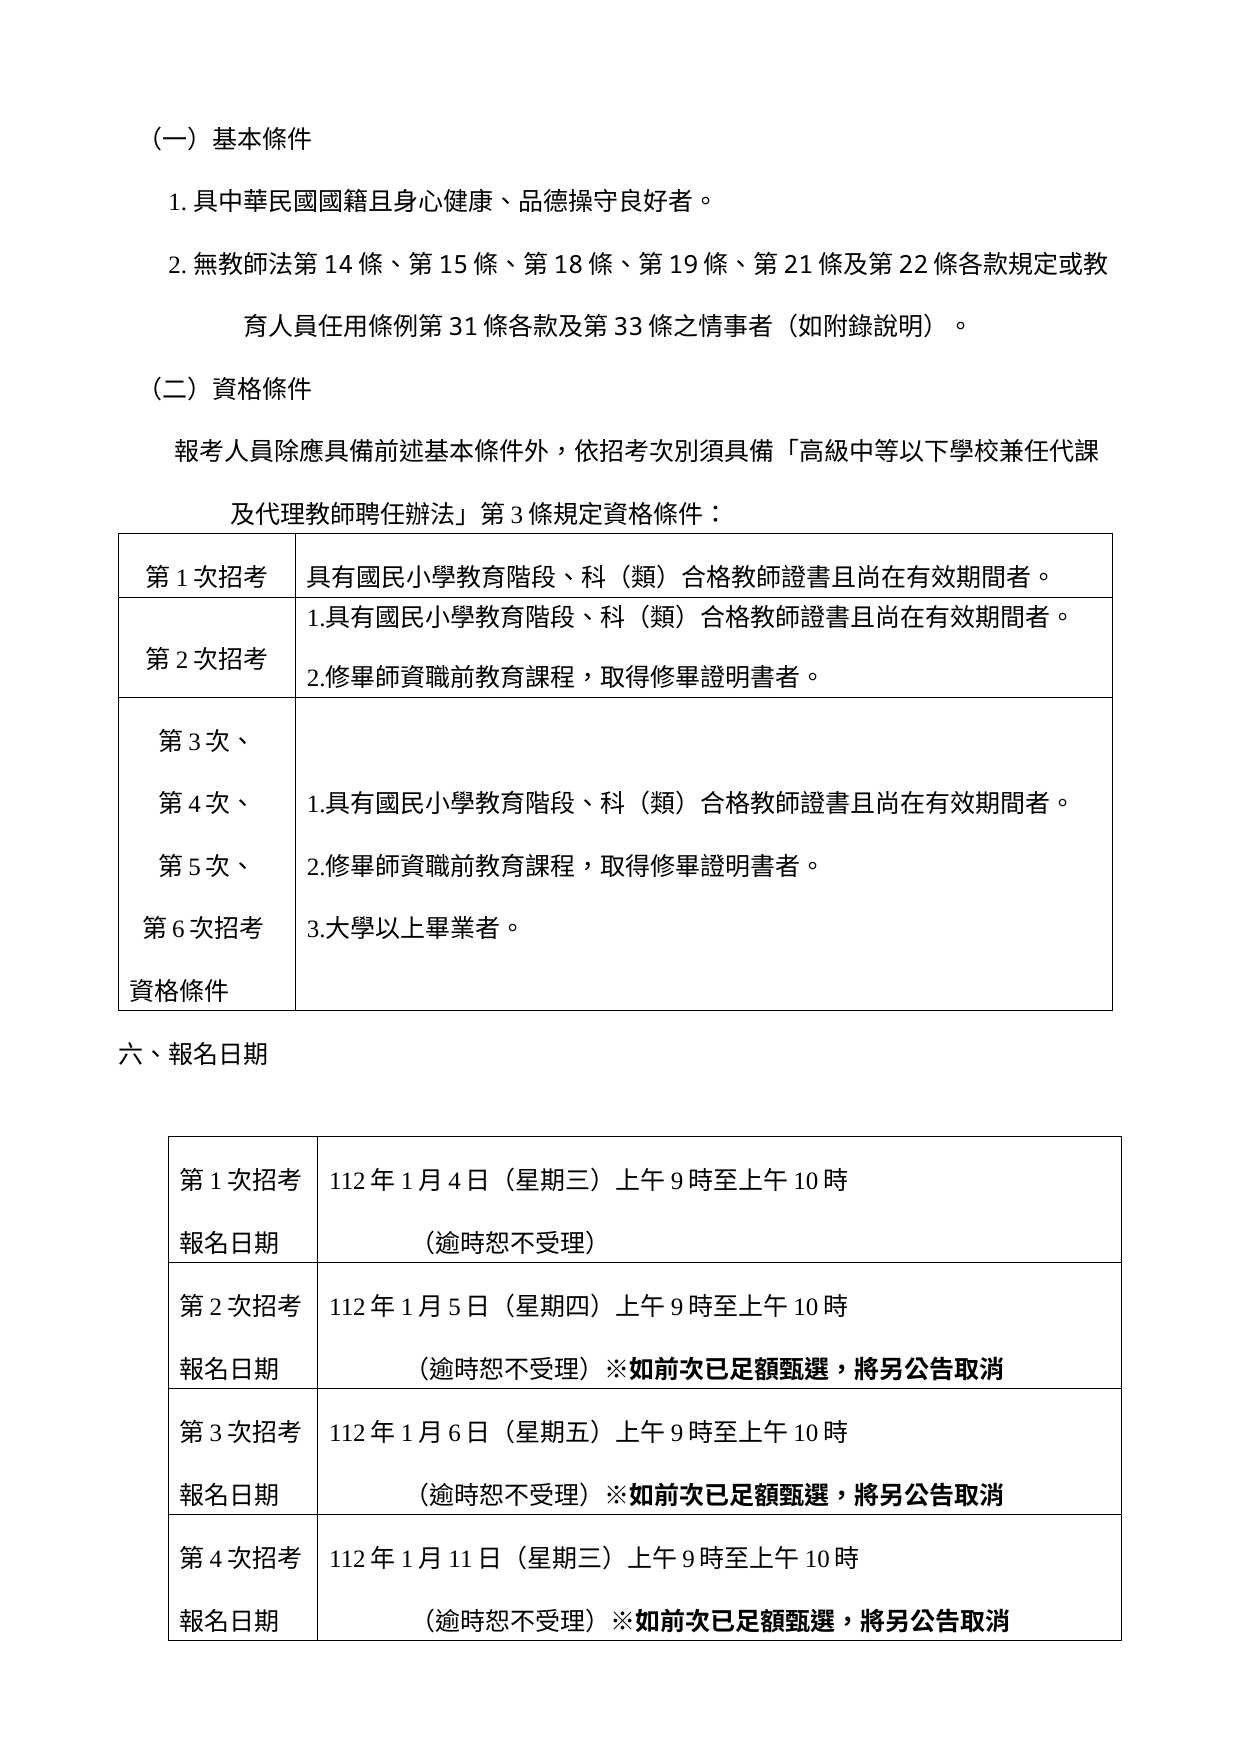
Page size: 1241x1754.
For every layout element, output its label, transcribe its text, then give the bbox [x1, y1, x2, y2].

table_cell 112年1月6日（星期五）上午9時至上午10時 （逾時恕不受理）※如前次已足額甄選，將另公告取消 [318, 1389, 1121, 1514]
table_cell 1.具有國民小學教育階段、科（類）合格教師證書且尚在有效期間者。 2.修畢師資職前教育課程，取得修畢證明書者。 [296, 598, 1112, 697]
table_header 第1次招考報名日期 [169, 1137, 317, 1262]
table_cell 第2次招考報名日期 [169, 1263, 317, 1388]
text （二）資格條件 [118, 346, 1122, 408]
text 六、報名日期 [118, 1011, 1122, 1136]
text （一）基本條件 [118, 96, 1122, 158]
table_header 具有國民小學教育階段、科（類）合格教師證書且尚在有效期間者。 [296, 534, 1112, 597]
table_cell 第3次、 第4次、 第5次、 第6次招考資格條件 [119, 698, 295, 1010]
text 1. 具中華民國國籍且身心健康、品德操守良好者。 [118, 158, 1122, 221]
text 報考人員除應具備前述基本條件外，依招考次別須具備「高級中等以下學校兼任代課及代理教師聘任辦法」第3條規定資格條件： [118, 408, 1122, 533]
table_cell 第3次招考報名日期 [169, 1389, 317, 1514]
table_header 第1次招考 [119, 534, 295, 597]
table_cell 112年1月5日（星期四）上午9時至上午10時 （逾時恕不受理）※如前次已足額甄選，將另公告取消 [318, 1263, 1121, 1388]
table_cell 1.具有國民小學教育階段、科（類）合格教師證書且尚在有效期間者。 2.修畢師資職前教育課程，取得修畢證明書者。 3.大學以上畢業者。 [296, 698, 1112, 1010]
text 2. 無教師法第14條、第15條、第18條、第19條、第21條及第22條各款規定或教育人員任用條例第31條各款及第33條之情事者（如附錄說明）。 [118, 221, 1122, 346]
table_cell 112年1月11日（星期三）上午9時至上午10時 （逾時恕不受理）※如前次已足額甄選，將另公告取消 [318, 1515, 1121, 1640]
table_header 112年1月4日（星期三）上午9時至上午10時 （逾時恕不受理） [318, 1137, 1121, 1262]
table_cell 第2次招考 [119, 598, 295, 697]
table_cell 第4次招考報名日期 [169, 1515, 317, 1640]
